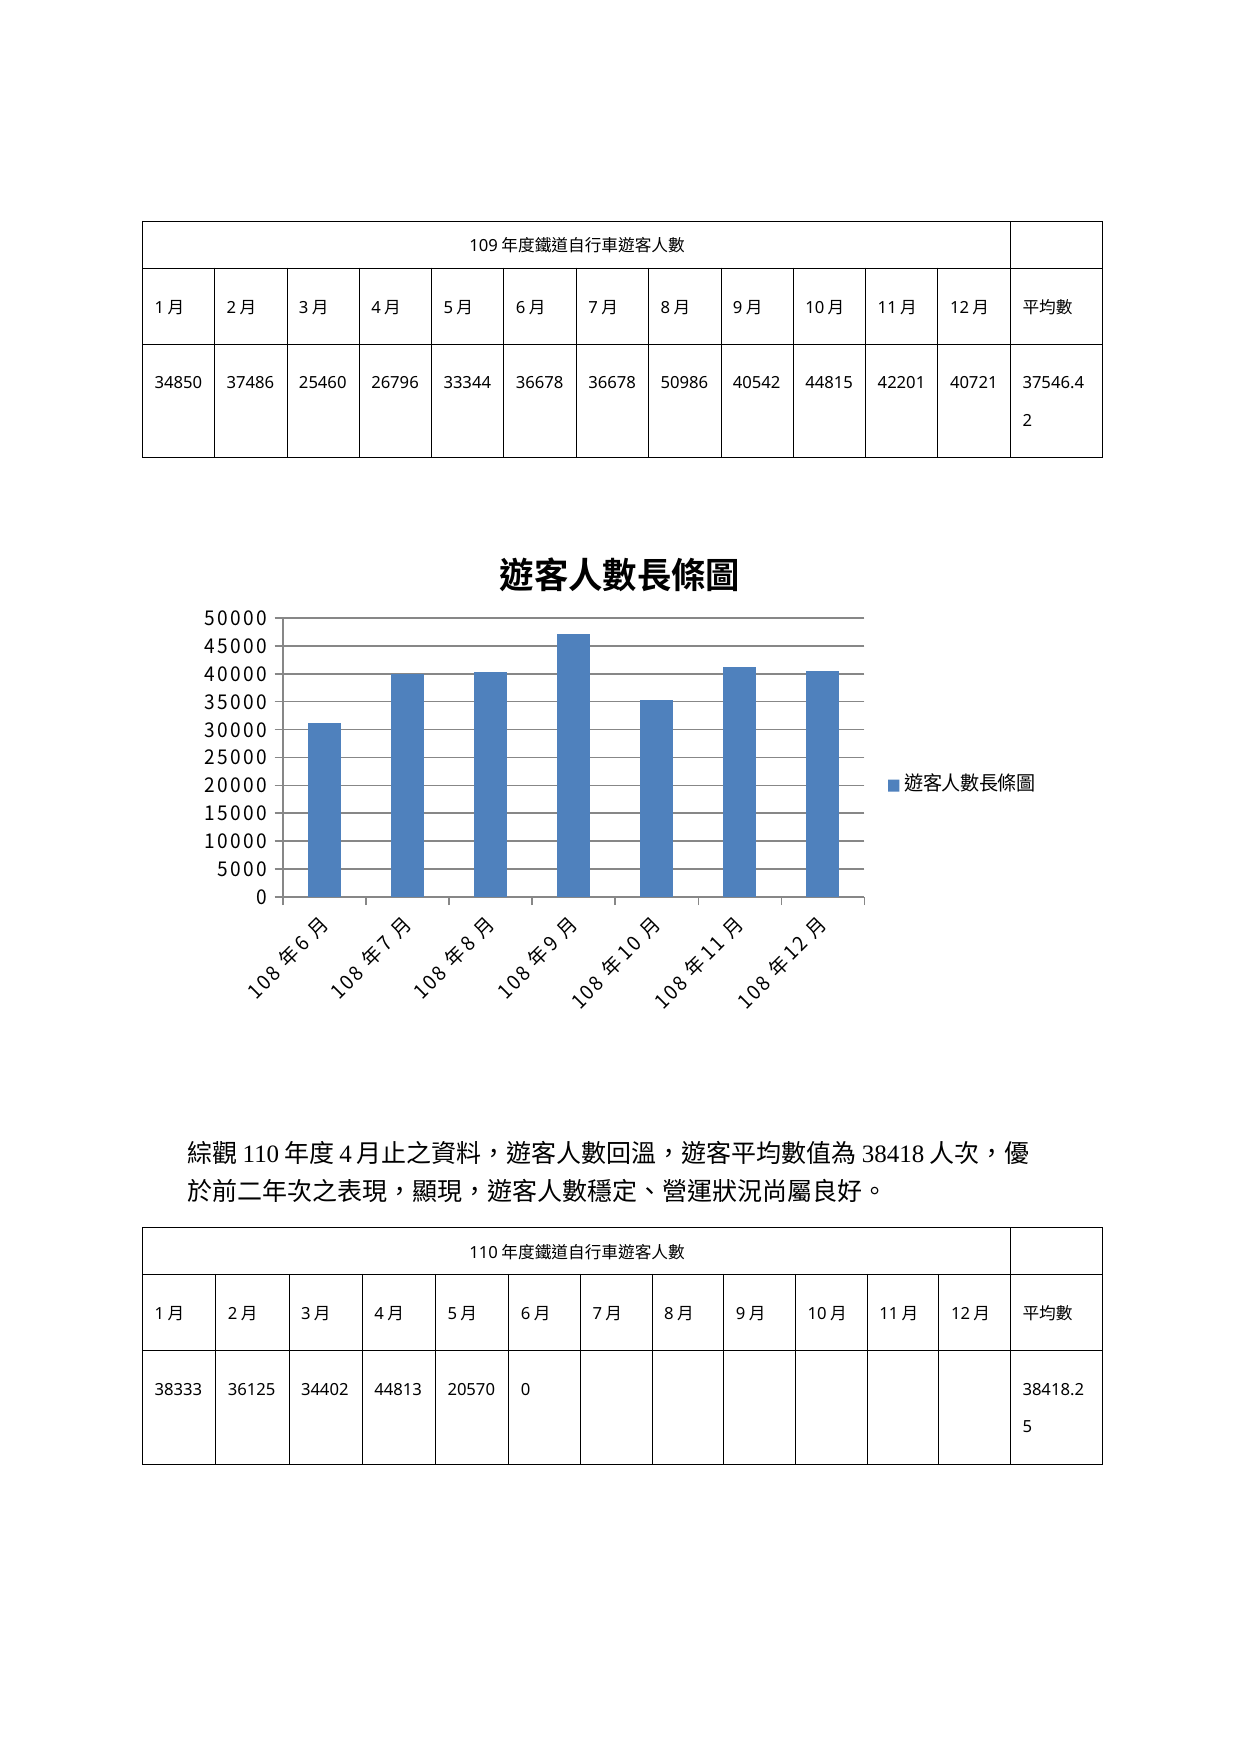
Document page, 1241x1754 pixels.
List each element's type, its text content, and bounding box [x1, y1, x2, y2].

table_cell 3月 [290, 1275, 362, 1350]
table_cell 36678 [504, 345, 576, 457]
table_cell 12月 [938, 269, 1010, 344]
table_cell 5月 [436, 1275, 508, 1350]
table_cell 3月 [288, 269, 359, 344]
table_cell 33344 [432, 345, 503, 457]
table_cell 4月 [363, 1275, 435, 1350]
table_cell 38333 [143, 1351, 215, 1463]
table_cell 7月 [581, 1275, 652, 1350]
table_cell 11月 [866, 269, 937, 344]
text 綜觀110年度4月止之資料，遊客人數回溫，遊客平均數值為38418人次，優於前二年次之表現，顯現，遊客人數穩定、營運狀況尚屬良好。 [187, 1133, 1053, 1208]
table_cell [724, 1351, 795, 1463]
table_header [1011, 222, 1102, 268]
table_cell 10月 [796, 1275, 867, 1350]
table_cell [653, 1351, 723, 1463]
table_cell [796, 1351, 867, 1463]
table_cell 4月 [360, 269, 431, 344]
table_header 109年度鐵道自行車遊客人數 [143, 222, 1010, 268]
table_cell 38418.25 [1011, 1351, 1102, 1463]
table_cell 9月 [724, 1275, 795, 1350]
table_cell 44815 [794, 345, 865, 457]
table_header [1011, 1228, 1102, 1274]
table_cell 36125 [216, 1351, 289, 1463]
table_cell 44813 [363, 1351, 435, 1463]
table_cell 25460 [288, 345, 359, 457]
table_cell 20570 [436, 1351, 508, 1463]
table_cell 40542 [722, 345, 793, 457]
table_cell [868, 1351, 938, 1463]
table_cell 8月 [653, 1275, 723, 1350]
table_cell 34402 [290, 1351, 362, 1463]
table_cell [581, 1351, 652, 1463]
table_cell 37546.42 [1011, 345, 1102, 457]
table_cell 2月 [215, 269, 287, 344]
table_cell [939, 1351, 1010, 1463]
table_cell 8月 [649, 269, 721, 344]
table_cell 6月 [509, 1275, 580, 1350]
table_cell 6月 [504, 269, 576, 344]
table_cell 11月 [868, 1275, 938, 1350]
table_cell 37486 [215, 345, 287, 457]
table_cell 10月 [794, 269, 865, 344]
table_cell 平均數 [1011, 1275, 1102, 1350]
table_cell 5月 [432, 269, 503, 344]
table_cell 40721 [938, 345, 1010, 457]
table_cell 2月 [216, 1275, 289, 1350]
table_cell 7月 [577, 269, 648, 344]
table_cell 0 [509, 1351, 580, 1463]
table_cell 50986 [649, 345, 721, 457]
table_cell 26796 [360, 345, 431, 457]
table_cell 1月 [143, 1275, 215, 1350]
table_cell 34850 [143, 345, 214, 457]
table_cell 42201 [866, 345, 937, 457]
table_cell 平均數 [1011, 269, 1102, 344]
table_header 110年度鐵道自行車遊客人數 [143, 1228, 1010, 1274]
table_cell 9月 [722, 269, 793, 344]
table_cell 12月 [939, 1275, 1010, 1350]
table_cell 36678 [577, 345, 648, 457]
table_cell 1月 [143, 269, 214, 344]
